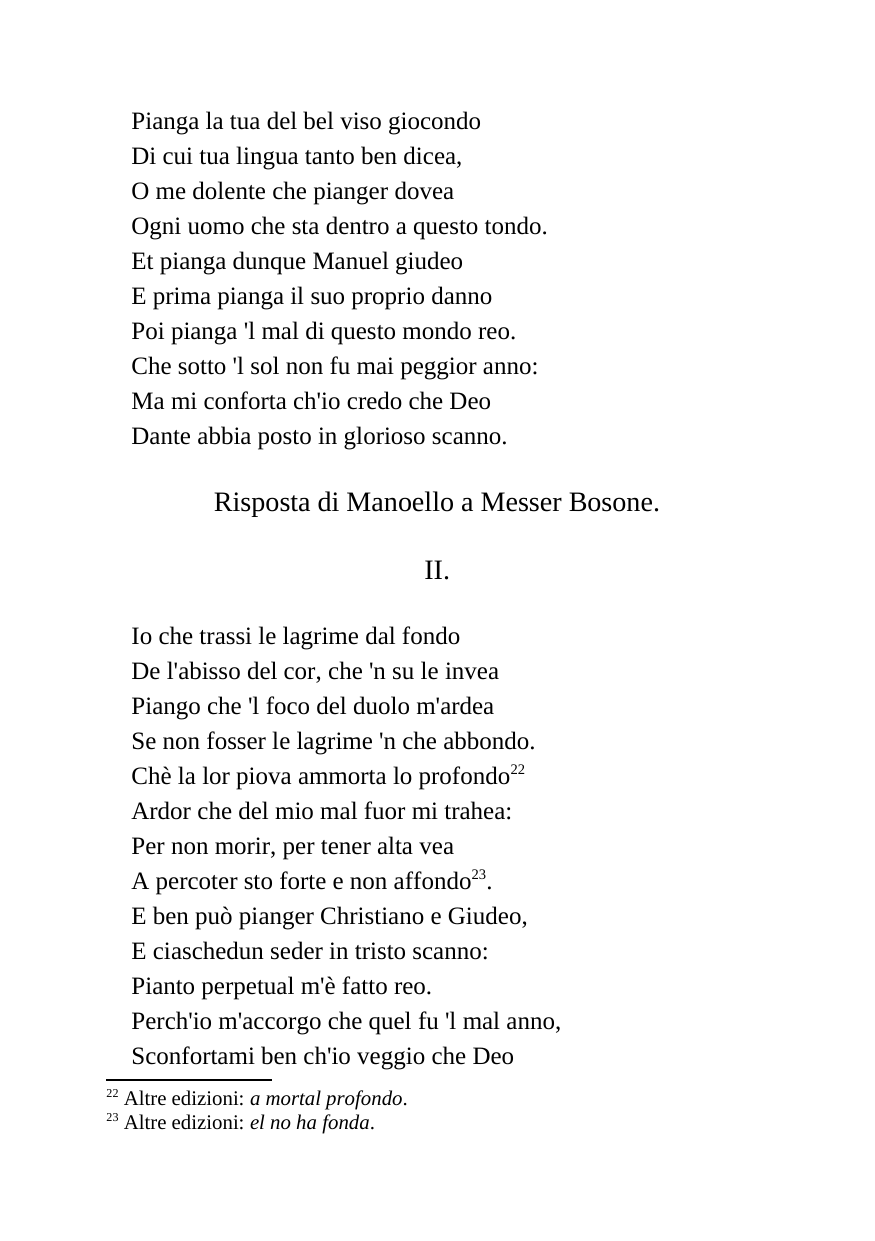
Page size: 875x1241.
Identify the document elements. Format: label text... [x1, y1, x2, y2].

text Pianto perpetual m'è fatto reo. [106, 971, 768, 1000]
text E ciaschedun seder in tristo scanno: [106, 936, 768, 965]
text Sconfortami ben ch'io veggio che Deo [106, 1041, 768, 1070]
text Pianga la tua del bel viso giocondo [106, 106, 768, 135]
text Piango che 'l foco del duolo m'ardea [106, 691, 768, 720]
text Ardor che del mio mal fuor mi trahea: [106, 796, 768, 825]
text Chè la lor piova ammorta lo profondo [106, 761, 768, 790]
text A percoter sto forte e non affondo. [106, 866, 768, 895]
text Et pianga dunque Manuel giudeo [106, 246, 768, 275]
subtitle Risposta di Manoello a Messer Bosone. [106, 485, 768, 518]
text Perch'io m'accorgo che quel fu 'l mal anno, [106, 1006, 768, 1035]
text Di cui tua lingua tanto ben dicea, [106, 141, 768, 170]
text De l'abisso del cor, che 'n su le invea [106, 656, 768, 685]
text Per non morir, per tener alta vea [106, 831, 768, 860]
text Se non fosser le lagrime 'n che abbondo. [106, 726, 768, 755]
text Dante abbia posto in glorioso scanno. [106, 421, 768, 450]
text E ben può pianger Christiano e Giudeo, [106, 901, 768, 930]
text Poi pianga 'l mal di questo mondo reo. [106, 316, 768, 345]
text Che sotto 'l sol non fu mai peggior anno: [106, 351, 768, 380]
text Io che trassi le lagrime dal fondo [106, 621, 768, 650]
text Ogni uomo che sta dentro a questo tondo. [106, 211, 768, 240]
text Altre edizioni: el no ha fonda. [106, 1110, 768, 1134]
subtitle II. [106, 553, 768, 586]
text E prima pianga il suo proprio danno [106, 281, 768, 310]
text O me dolente che pianger dovea [106, 176, 768, 205]
text Ma mi conforta ch'io credo che Deo [106, 386, 768, 415]
text Altre edizioni: a mortal profondo. [106, 1086, 768, 1110]
